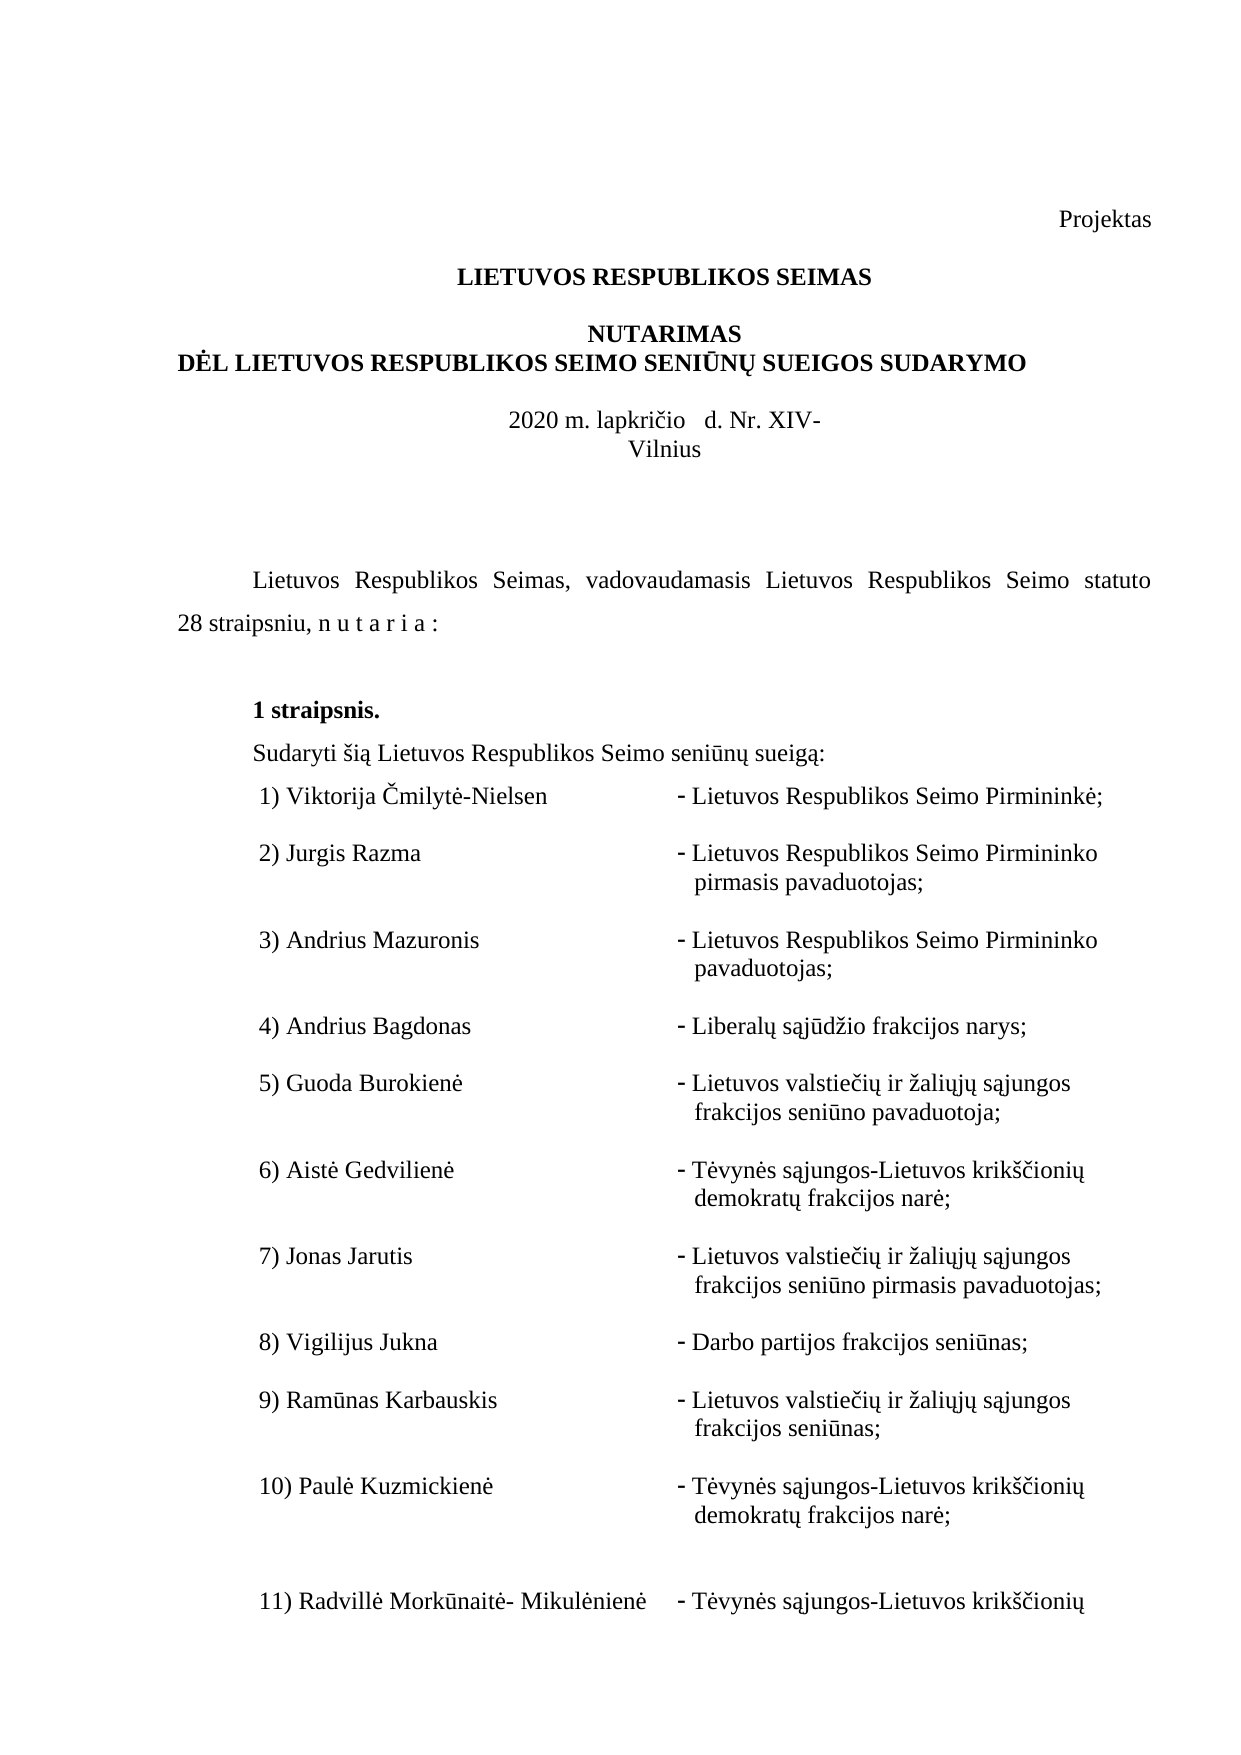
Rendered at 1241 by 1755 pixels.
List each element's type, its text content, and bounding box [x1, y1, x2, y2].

table_cell  Lietuvos Respublikos Seimo Pirmininko pirmasis pavaduotojas; [666, 839, 1137, 925]
table_cell 3) Andrius Mazuronis [248, 925, 666, 1011]
table_cell 10) Paulė Kuzmickienė [248, 1471, 666, 1557]
table_cell 4) Andrius Bagdonas [248, 1011, 666, 1068]
text Sudaryti šią Lietuvos Respublikos Seimo seniūnų sueigą: [177, 738, 1152, 767]
table_cell  Darbo partijos frakcijos seniūnas; [666, 1327, 1137, 1385]
text Projektas [177, 204, 1152, 233]
table_cell  Lietuvos Respublikos Seimo Pirmininko pavaduotojas; [666, 925, 1137, 1011]
table_cell 9) Ramūnas Karbauskis [248, 1385, 666, 1471]
text 2020 m. lapkričio d. Nr. XIV- [177, 406, 1152, 434]
text NUTARIMAS [177, 319, 1152, 348]
text 1 straipsnis. [177, 695, 1152, 723]
table_cell 6) Aistė Gedvilienė [248, 1155, 666, 1241]
table_header  Lietuvos Respublikos Seimo Pirmininkė; [666, 781, 1137, 838]
table_cell 7) Jonas Jarutis [248, 1241, 666, 1327]
table_cell  Lietuvos valstiečių ir žaliųjų sąjungos frakcijos seniūnas; [666, 1385, 1137, 1471]
table_cell 11) Radvillė Morkūnaitė- Mikulėnienė [248, 1557, 666, 1615]
table_cell 8) Vigilijus Jukna [248, 1327, 666, 1385]
table_cell  Tėvynės sąjungos-Lietuvos krikščionių demokratų frakcijos narė; [666, 1471, 1137, 1557]
table_cell 5) Guoda Burokienė [248, 1069, 666, 1155]
text LIETUVOS RESPUBLIKOS SEIMAS [177, 262, 1152, 291]
table_cell  Lietuvos valstiečių ir žaliųjų sąjungos frakcijos seniūno pirmasis pavaduotojas; [666, 1241, 1137, 1327]
table_cell 2) Jurgis Razma [248, 839, 666, 925]
table_cell  Lietuvos valstiečių ir žaliųjų sąjungos frakcijos seniūno pavaduotoja; [666, 1069, 1137, 1155]
text DĖL LIETUVOS RESPUBLIKOS SEIMO SENIŪNŲ SUEIGOS SUDARYMO [177, 348, 1152, 377]
table_cell  Tėvynės sąjungos-Lietuvos krikščionių [666, 1557, 1137, 1615]
table_header 1) Viktorija Čmilytė-Nielsen [248, 781, 666, 838]
text Vilnius [177, 434, 1152, 463]
table_cell  Tėvynės sąjungos-Lietuvos krikščionių demokratų frakcijos narė; [666, 1155, 1137, 1241]
table_cell  Liberalų sąjūdžio frakcijos narys; [666, 1011, 1137, 1068]
text Lietuvos Respublikos Seimas, vadovaudamasis Lietuvos Respublikos Seimo statuto 28 straipsniu, n u t a r i a : [177, 565, 1152, 637]
